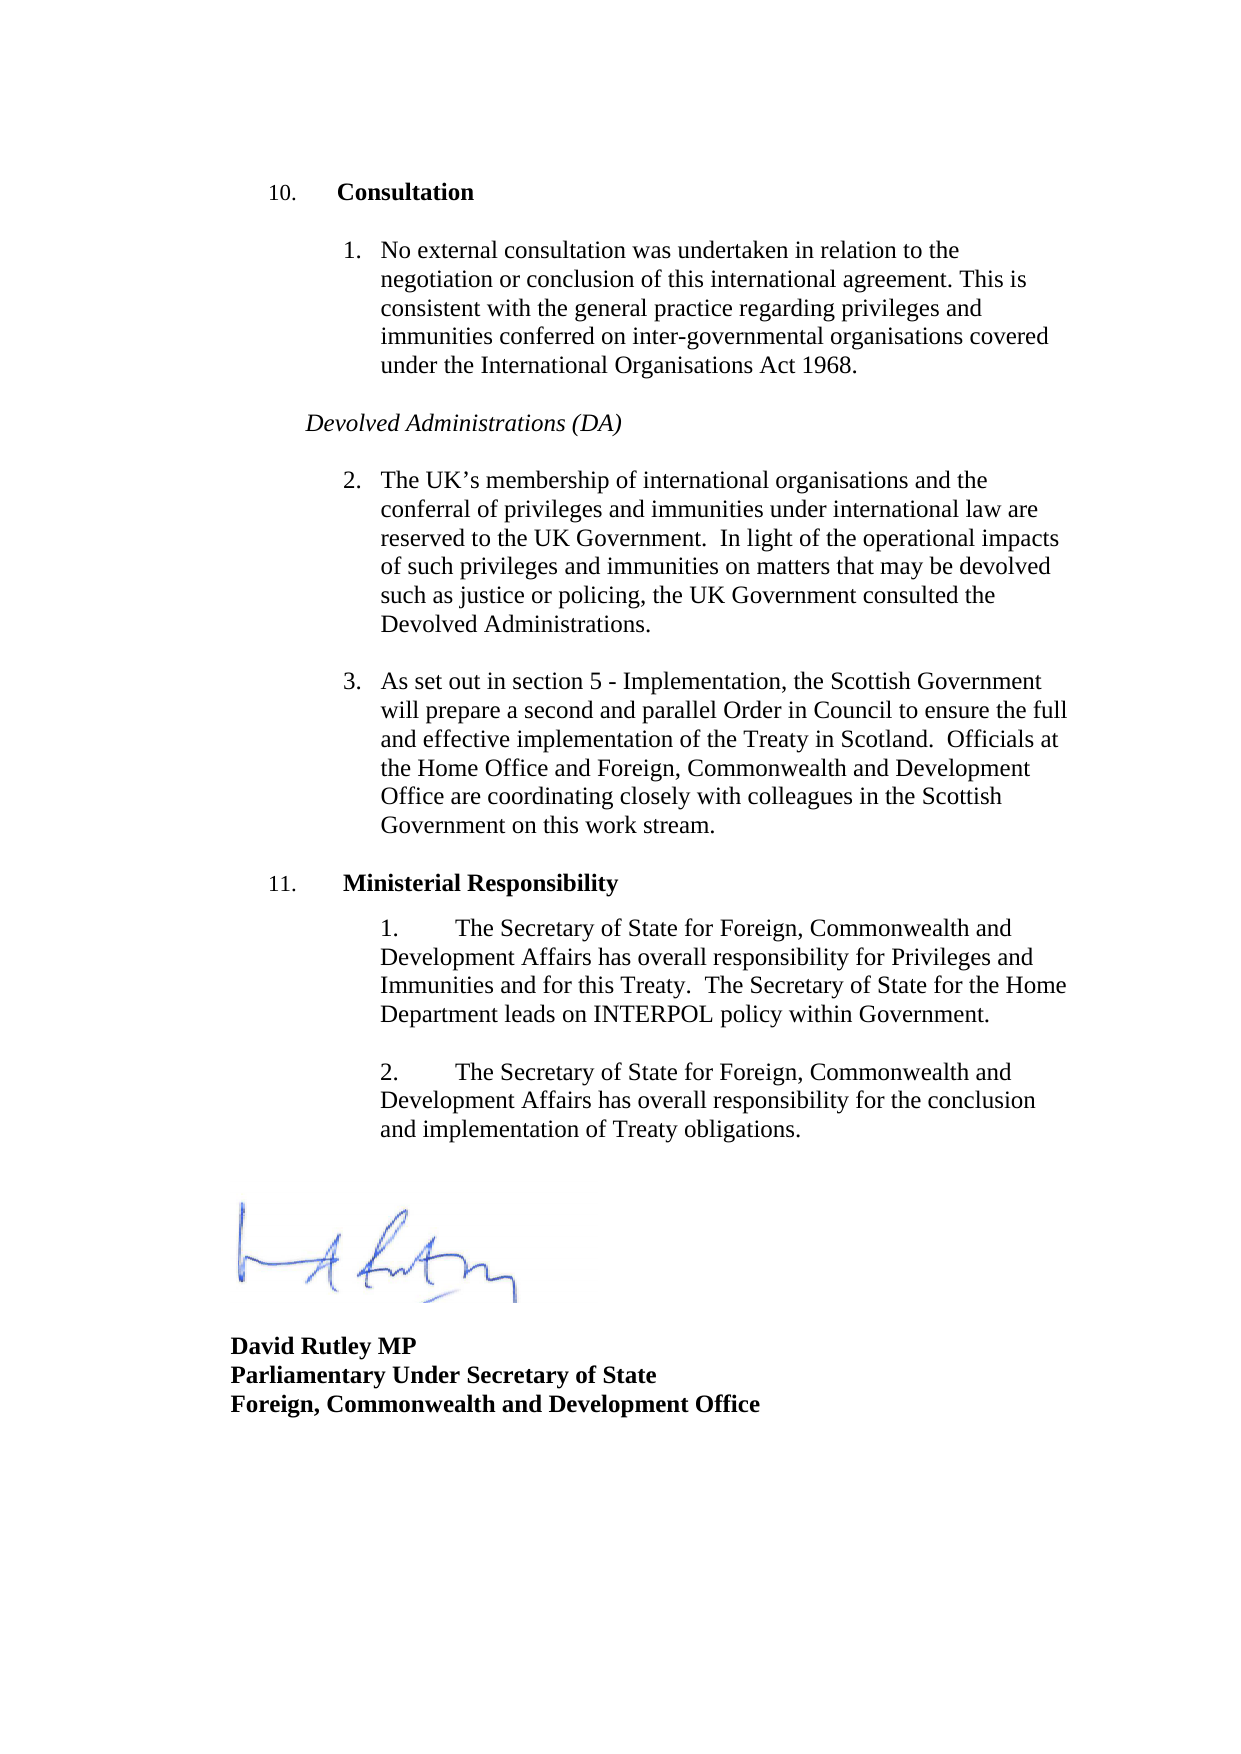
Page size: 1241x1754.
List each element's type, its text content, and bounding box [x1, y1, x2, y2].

list No external consultation was undertaken in relation to the negotiation or conclusion of this international agreement. This is consistent with the general practice regarding privileges and immunities conferred on inter-governmental organisations covered under the International Organisations Act 1968. [343, 235, 1069, 379]
text Parliamentary Under Secretary of State [230, 1360, 1069, 1389]
list Ministerial Responsibility [268, 868, 1069, 896]
text David Rutley MP [230, 1331, 1069, 1360]
text Foreign, Commonwealth and Development Office [230, 1389, 1069, 1417]
list As set out in section 5 - Implementation, the Scottish Government will prepare a second and parallel Order in Council to ensure the full and effective implementation of the Treaty in Scotland. Officials at the Home Office and Foreign, Commonwealth and Development Office are coordinating closely with colleagues in the Scottish Government on this work stream. [343, 666, 1069, 839]
list The UK’s membership of international organisations and the conferral of privileges and immunities under international law are reserved to the UK Government. In light of the operational impacts of such privileges and immunities on matters that may be devolved such as justice or policing, the UK Government consulted the Devolved Administrations. [343, 465, 1069, 638]
list Consultation [268, 177, 1069, 206]
list The Secretary of State for Foreign, Commonwealth and Development Affairs has overall responsibility for Privileges and Immunities and for this Treaty. The Secretary of State for the Home Department leads on INTERPOL policy within Government. [380, 913, 1069, 1028]
text Devolved Administrations (DA) [268, 408, 1069, 436]
list The Secretary of State for Foreign, Commonwealth and Development Affairs has overall responsibility for the conclusion and implementation of Treaty obligations. [380, 1057, 1069, 1143]
